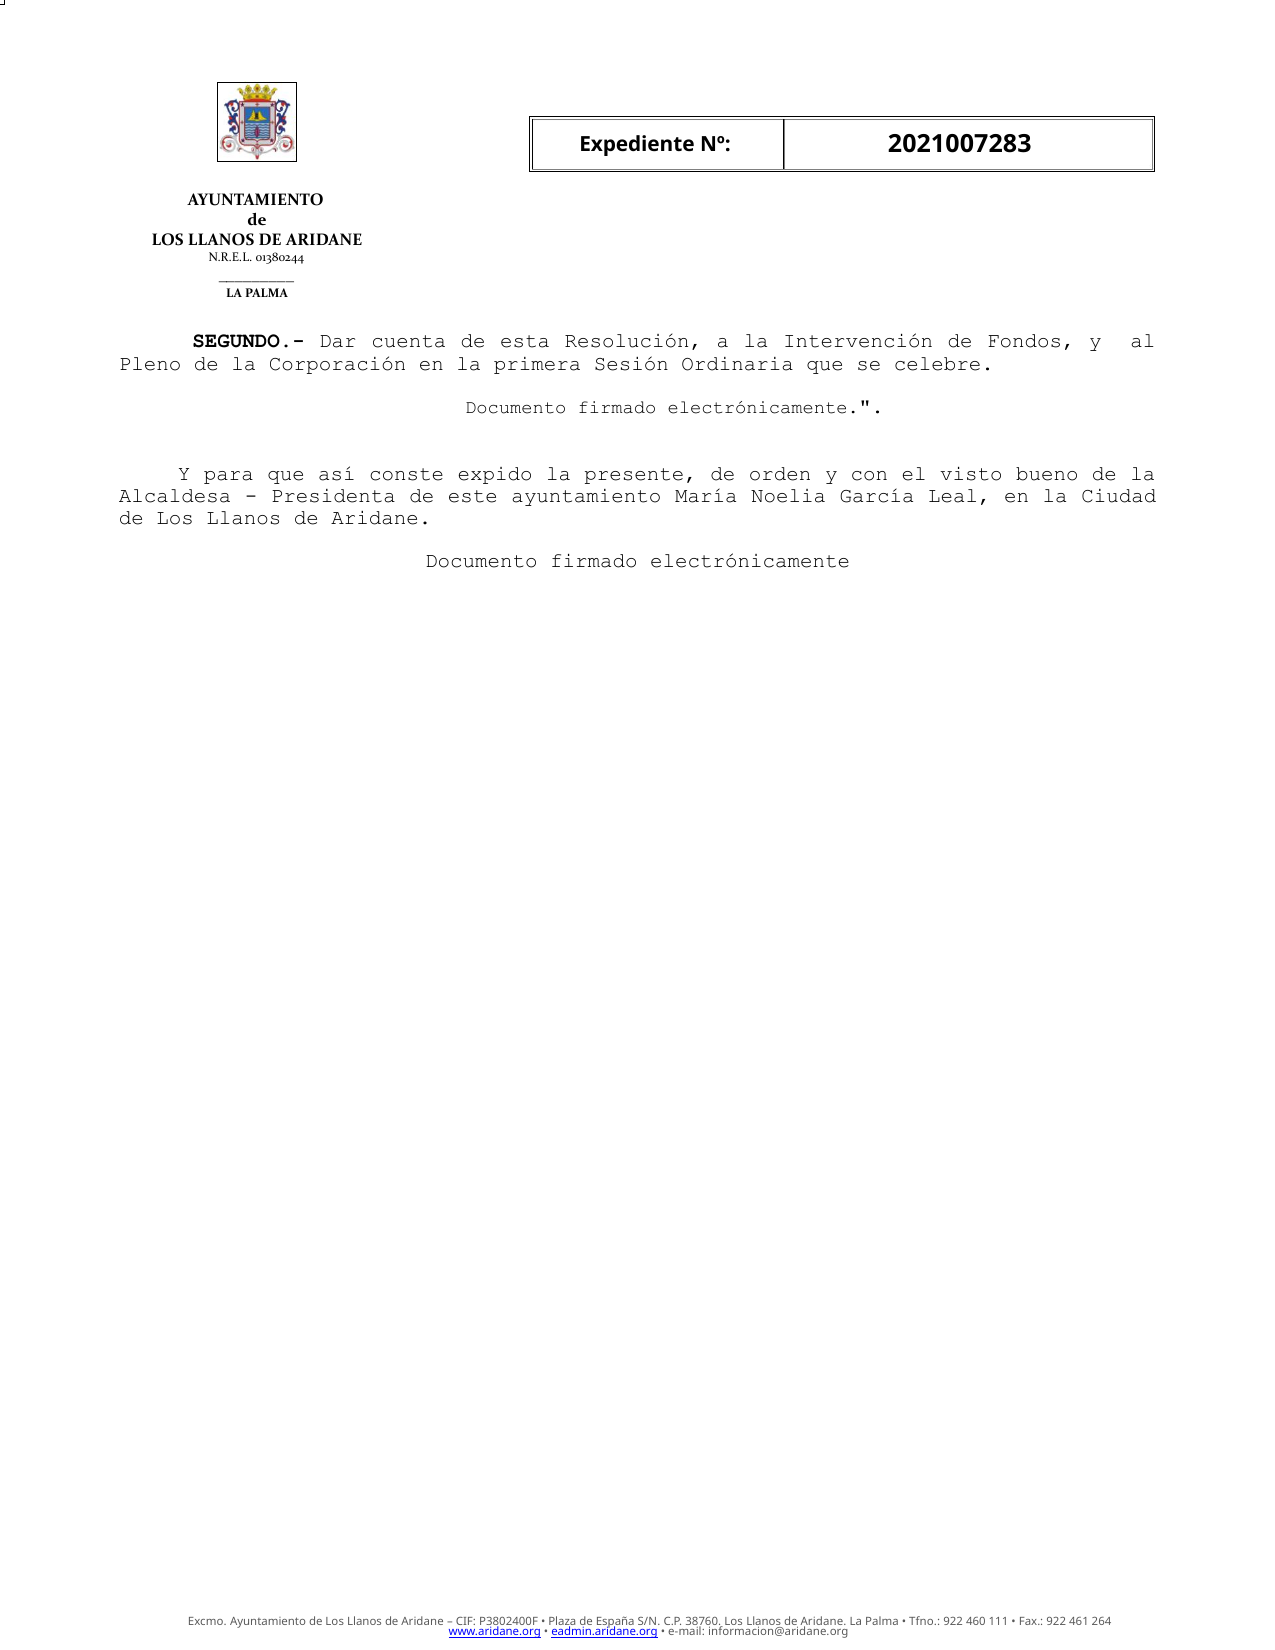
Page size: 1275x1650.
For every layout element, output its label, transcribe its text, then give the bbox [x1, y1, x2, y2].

text SEGUNDO.- Dar cuenta de esta Resolución, a la Intervención de Fondos, y al [192, 328, 1180, 352]
text Y para que así conste expido la presente, de orden y con el visto bueno de la [178, 461, 1181, 485]
text 2021007283 [888, 128, 1072, 159]
picture [530, 117, 1154, 171]
text de [247, 212, 387, 228]
text Alcaldesa - Presidenta de este ayuntamiento María Noelia García Leal, en la Ciudad [118, 485, 1181, 507]
text www.aridane.org • eadmin.aridane.org • e-mail: informacion@aridane.org [448, 1625, 851, 1638]
text LOS LLANOS DE ARIDANE [151, 232, 387, 249]
text _ [317, 267, 327, 284]
text _ [219, 267, 226, 281]
text N.R.E.L. 01380244 [208, 252, 327, 264]
text de Los Llanos de Aridane. [118, 507, 1181, 529]
text Excmo. Ayuntamiento de Los Llanos de Aridane – CIF: P3802400F • Plaza de España S/N. C.P. 38760. Los Llanos de Aridane. La Palma • Tfno.: 922 460 111 • Fax.: 922 461 264 [188, 1614, 1112, 1628]
text Expediente Nº: [579, 131, 761, 156]
text LA PALMA [226, 287, 317, 300]
text AYUNTAMIENTO [188, 192, 387, 208]
text Documento firmado electrónicamente.". [465, 395, 909, 419]
text Documento firmado electrónicamente [425, 549, 875, 572]
picture [218, 83, 296, 161]
text Pleno de la Corporación en la primera Sesión Ordinaria que se celebre. [118, 352, 1180, 375]
text ________ [226, 267, 317, 284]
